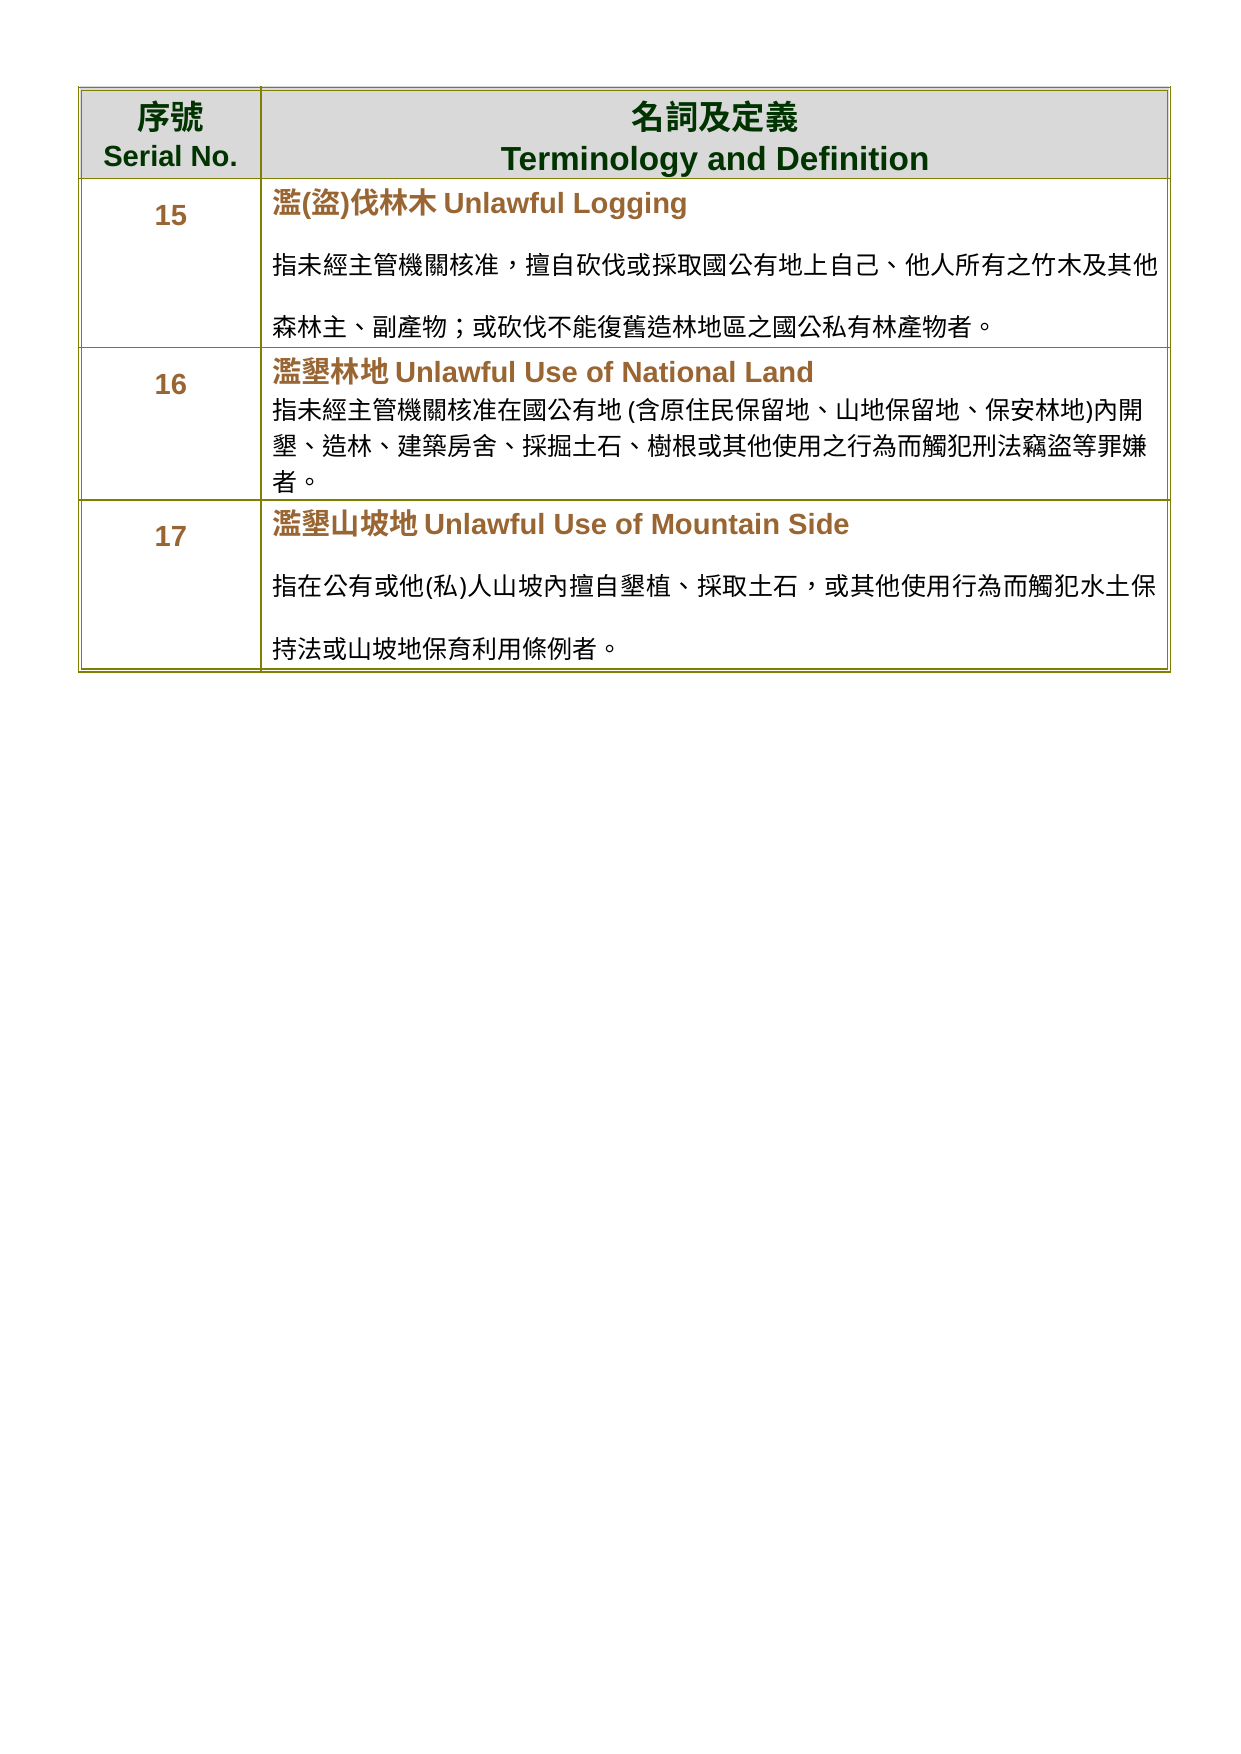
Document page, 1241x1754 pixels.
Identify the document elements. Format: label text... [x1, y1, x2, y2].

table_cell 15 [82, 179, 260, 347]
table_cell 濫墾山坡地Unlawful Use of Mountain Side 指在公有或他(私)人山坡內擅自墾植、採取土石，或其他使用行為而觸犯水土保持法或山坡地保育利用條例者。 [262, 501, 1167, 668]
table_header 序號 Serial No. [82, 91, 260, 178]
table_cell 17 [82, 501, 260, 668]
table_cell 濫墾林地Unlawful Use of National Land 指未經主管機關核准在國公有地 (含原住民保留地、山地保留地、保安林地)內開墾、造林、建築房舍、採掘土石、樹根或其他使用之行為而觸犯刑法竊盜等罪嫌者。 [262, 348, 1167, 499]
table_header 名詞及定義 Terminology and Definition [262, 91, 1167, 178]
table_cell 濫(盜)伐林木Unlawful Logging 指未經主管機關核准，擅自砍伐或採取國公有地上自己、他人所有之竹木及其他森林主、副產物；或砍伐不能復舊造林地區之國公私有林產物者。 [262, 179, 1167, 347]
table_cell 16 [82, 348, 260, 499]
